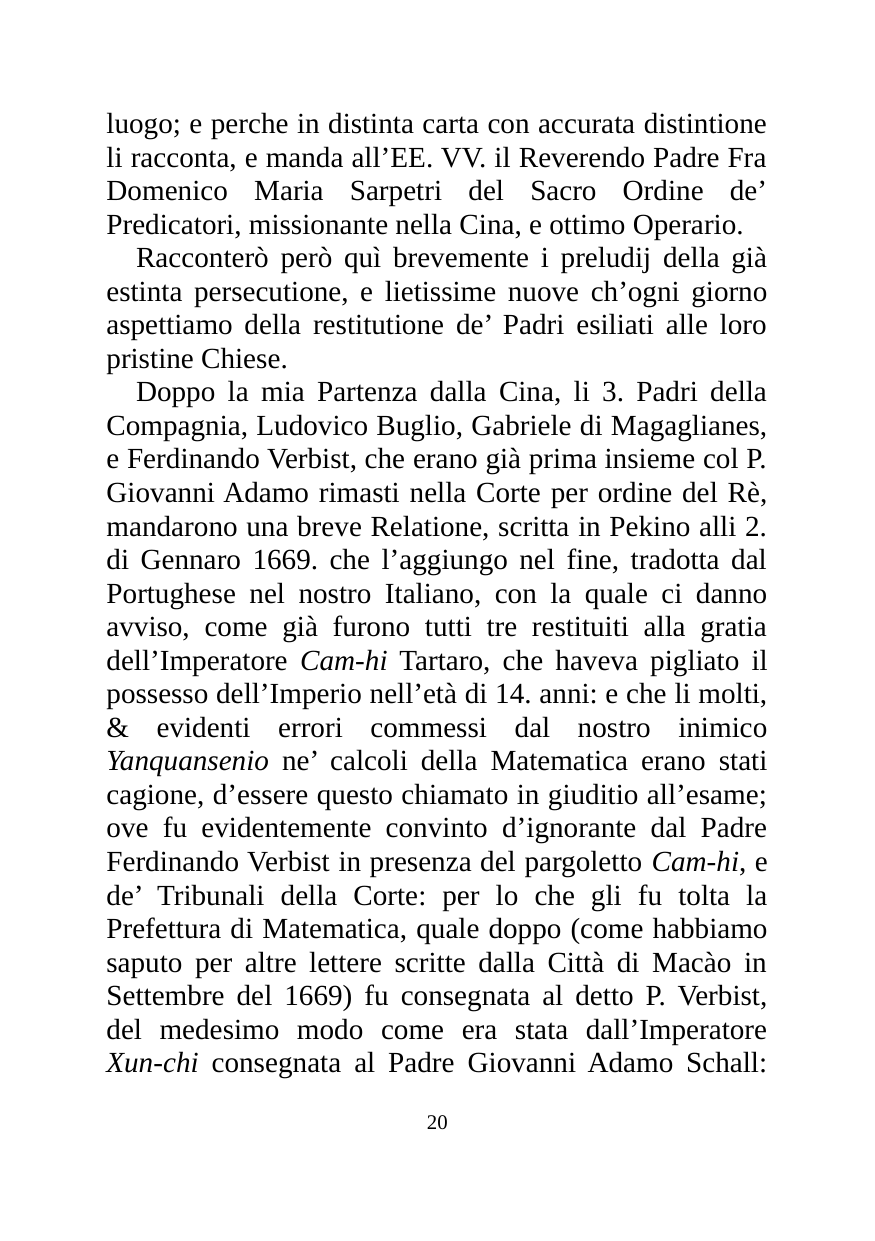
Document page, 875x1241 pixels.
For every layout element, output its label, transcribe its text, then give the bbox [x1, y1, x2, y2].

text luogo; e perche in distinta carta con accurata distintione li racconta, e manda all’EE. VV. il Reverendo Padre Fra Domenico Maria Sarpetri del Sacro Ordine de’ Predicatori, missionante nella Cina, e ottimo Operario. [106, 106, 768, 240]
text Doppo la mia Partenza dalla Cina, li 3. Padri della Compagnia, Ludovico Buglio, Gabriele di Magaglianes, e Ferdinando Verbist, che erano già prima insieme col P. Giovanni Adamo rimasti nella Corte per ordine del Rè, mandarono una breve Relatione, scritta in Pekino alli 2. di Gennaro 1669. che l’aggiungo nel fine, tradotta dal Portughese nel nostro Italiano, con la quale ci danno avviso, come già furono tutti tre restituiti alla gratia dell’Imperatore Cam-hi Tartaro, che haveva pigliato il possesso dell’Imperio nell’età di 14. anni: e che li molti, & evidenti errori commessi dal nostro inimico Yanquansenio ne’ calcoli della Matematica erano stati cagione, d’essere questo chiamato in giuditio all’esame; ove fu evidentemente convinto d’ignorante dal Padre Ferdinando Verbist in presenza del pargoletto Cam-hi, e de’ Tribunali della Corte: per lo che gli fu tolta la Prefettura di Matematica, quale doppo (come habbiamo saputo per altre lettere scritte dalla Città di Macào in Settembre del 1669) fu consegnata al detto P. Verbist, del medesimo modo come era stata dall’Imperatore Xun-chi consegnata al Padre Giovanni Adamo Schall: [106, 374, 768, 1079]
text Racconterò però quì brevemente i preludij della già estinta persecutione, e lietissime nuove ch’ogni giorno aspettiamo della restitutione de’ Padri esiliati alle loro pristine Chiese. [106, 240, 768, 374]
